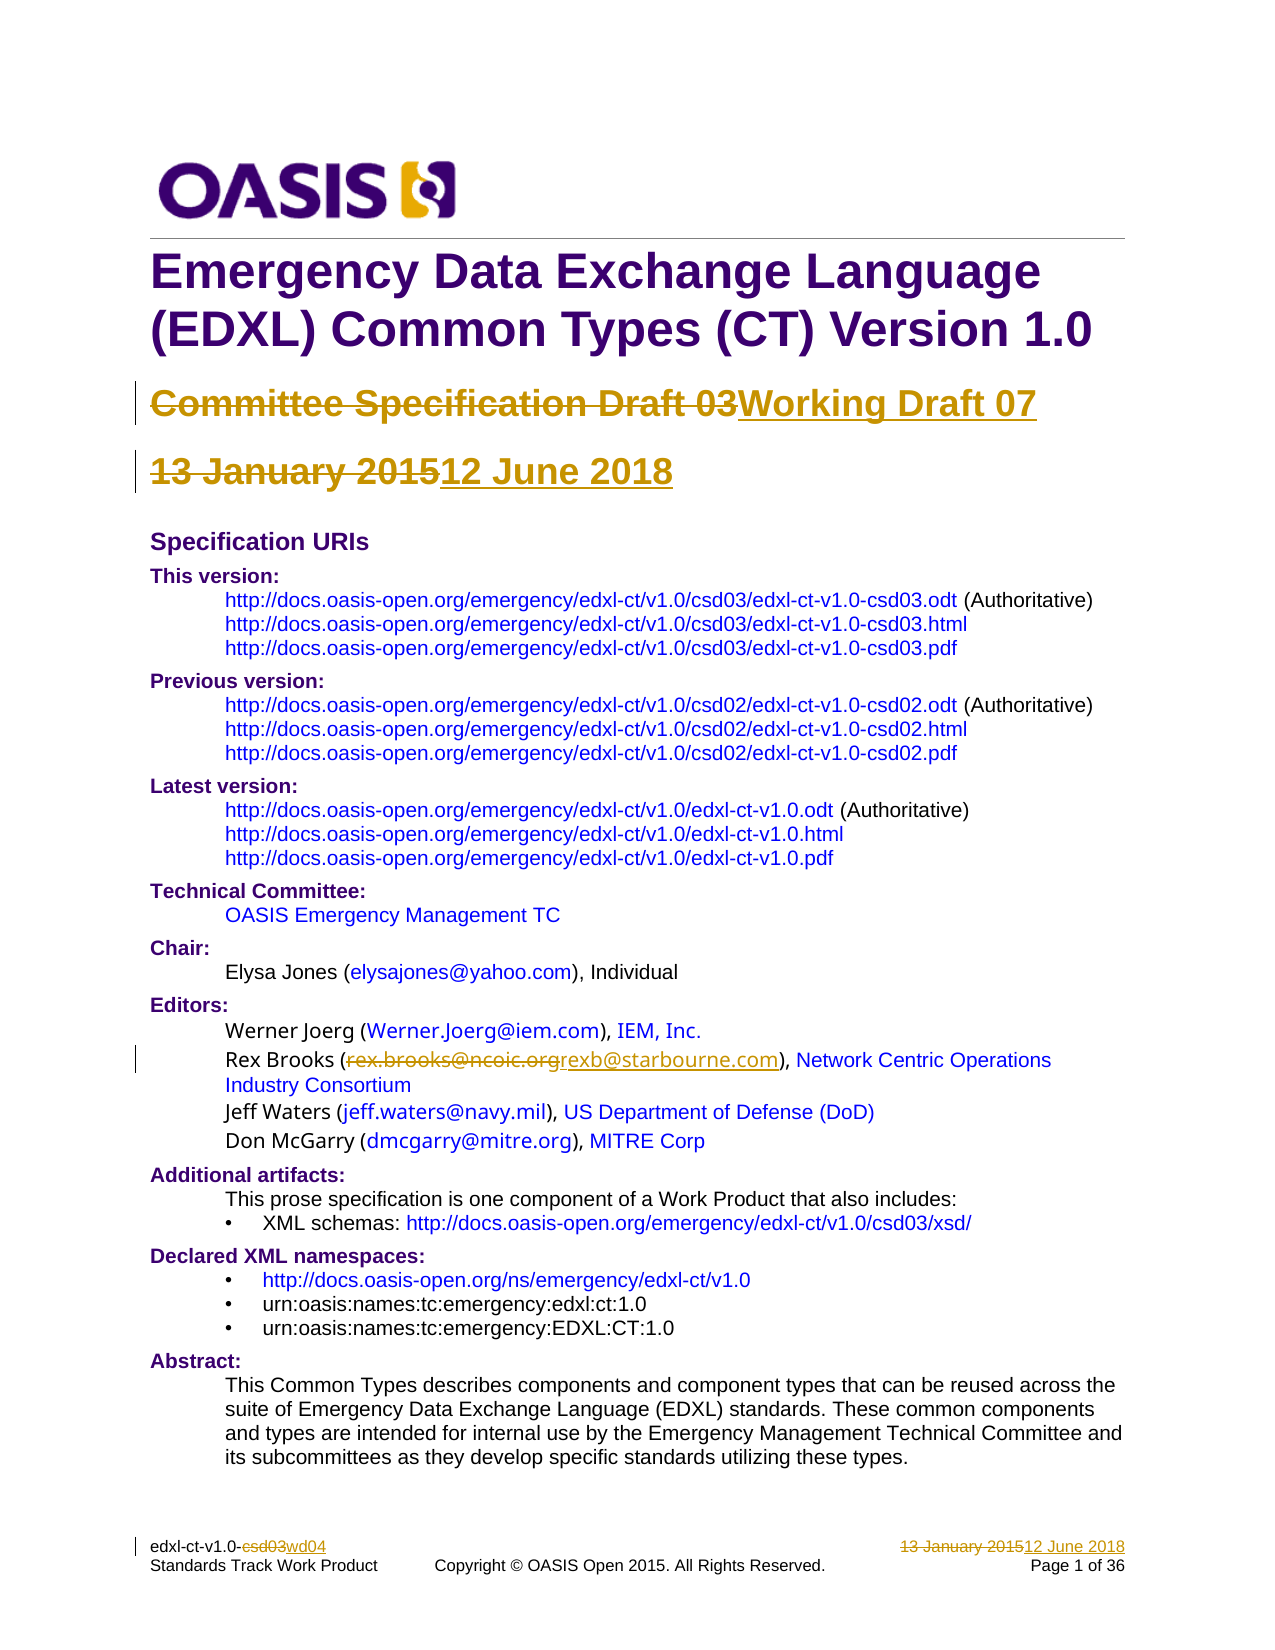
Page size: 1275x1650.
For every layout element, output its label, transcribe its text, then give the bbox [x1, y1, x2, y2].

list http://docs.oasis-open.org/ns/emergency/edxl-ct/v1.0 [225, 1268, 1125, 1292]
title Werner Joerg (Werner.Joerg@iem.com), IEM, Inc. [225, 1016, 1125, 1045]
title Emergency Data Exchange Language (EDXL) Common Types (CT) Version 1.0 [150, 239, 1125, 356]
title Rex Brooks (rexb@starbourne.com), Network Centric Operations Industry Consortium [225, 1045, 1125, 1097]
list XML schemas: http://docs.oasis-open.org/emergency/edxl-ct/v1.0/csd03/xsd/ [225, 1211, 1125, 1235]
title This prose specification is one component of a Work Product that also includes: [225, 1187, 1125, 1211]
title http://docs.oasis-open.org/emergency/edxl-ct/v1.0/csd02/edxl-ct-v1.0-csd02.html [225, 717, 1125, 741]
title http://docs.oasis-open.org/emergency/edxl-ct/v1.0/csd03/edxl-ct-v1.0-csd03.html [225, 612, 1125, 636]
list urn:oasis:names:tc:emergency:edxl:ct:1.0 [225, 1292, 1125, 1316]
title http://docs.oasis-open.org/emergency/edxl-ct/v1.0/edxl-ct-v1.0.pdf [225, 846, 1125, 870]
title Editors: [150, 992, 1125, 1016]
title http://docs.oasis-open.org/emergency/edxl-ct/v1.0/csd03/edxl-ct-v1.0-csd03.odt (Authoritative) [225, 588, 1125, 612]
title http://docs.oasis-open.org/emergency/edxl-ct/v1.0/csd02/edxl-ct-v1.0-csd02.pdf [225, 741, 1125, 765]
title OASIS Emergency Management TC [225, 903, 1125, 927]
title http://docs.oasis-open.org/emergency/edxl-ct/v1.0/csd02/edxl-ct-v1.0-csd02.odt (Authoritative) [225, 693, 1125, 717]
title Previous version: [150, 669, 1125, 693]
picture [150, 145, 468, 230]
title Don McGarry (dmcgarry@mitre.org), MITRE Corp [225, 1126, 1125, 1154]
title Elysa Jones (elysajones@yahoo.com), Individual [225, 959, 1125, 983]
title Declared XML namespaces: [150, 1244, 1125, 1268]
title Abstract: [150, 1349, 1125, 1373]
title http://docs.oasis-open.org/emergency/edxl-ct/v1.0/edxl-ct-v1.0.odt (Authoritative) [225, 798, 1125, 822]
title Chair: [150, 936, 1125, 959]
title Specification URIs [150, 527, 1125, 555]
list urn:oasis:names:tc:emergency:EDXL:CT:1.0 [225, 1316, 1125, 1340]
subtitle 12 June 2018 [150, 449, 1125, 493]
text This Common Types describes components and component types that can be reused across the suite of Emergency Data Exchange Language (EDXL) standards. These common components and types are intended for internal use by the Emergency Management Technical Committee and its subcommittees as they develop specific standards utilizing these types. [225, 1373, 1125, 1469]
title Latest version: [150, 774, 1125, 798]
title http://docs.oasis-open.org/emergency/edxl-ct/v1.0/csd03/edxl-ct-v1.0-csd03.pdf [225, 636, 1125, 660]
title Technical Committee: [150, 879, 1125, 903]
title Additional artifacts: [150, 1163, 1125, 1187]
title http://docs.oasis-open.org/emergency/edxl-ct/v1.0/edxl-ct-v1.0.html [225, 822, 1125, 846]
title Jeff Waters (jeff.waters@navy.mil), US Department of Defense (DoD) [225, 1097, 1125, 1126]
subtitle Working Draft 07 [150, 381, 1125, 424]
title This version: [150, 564, 1125, 588]
